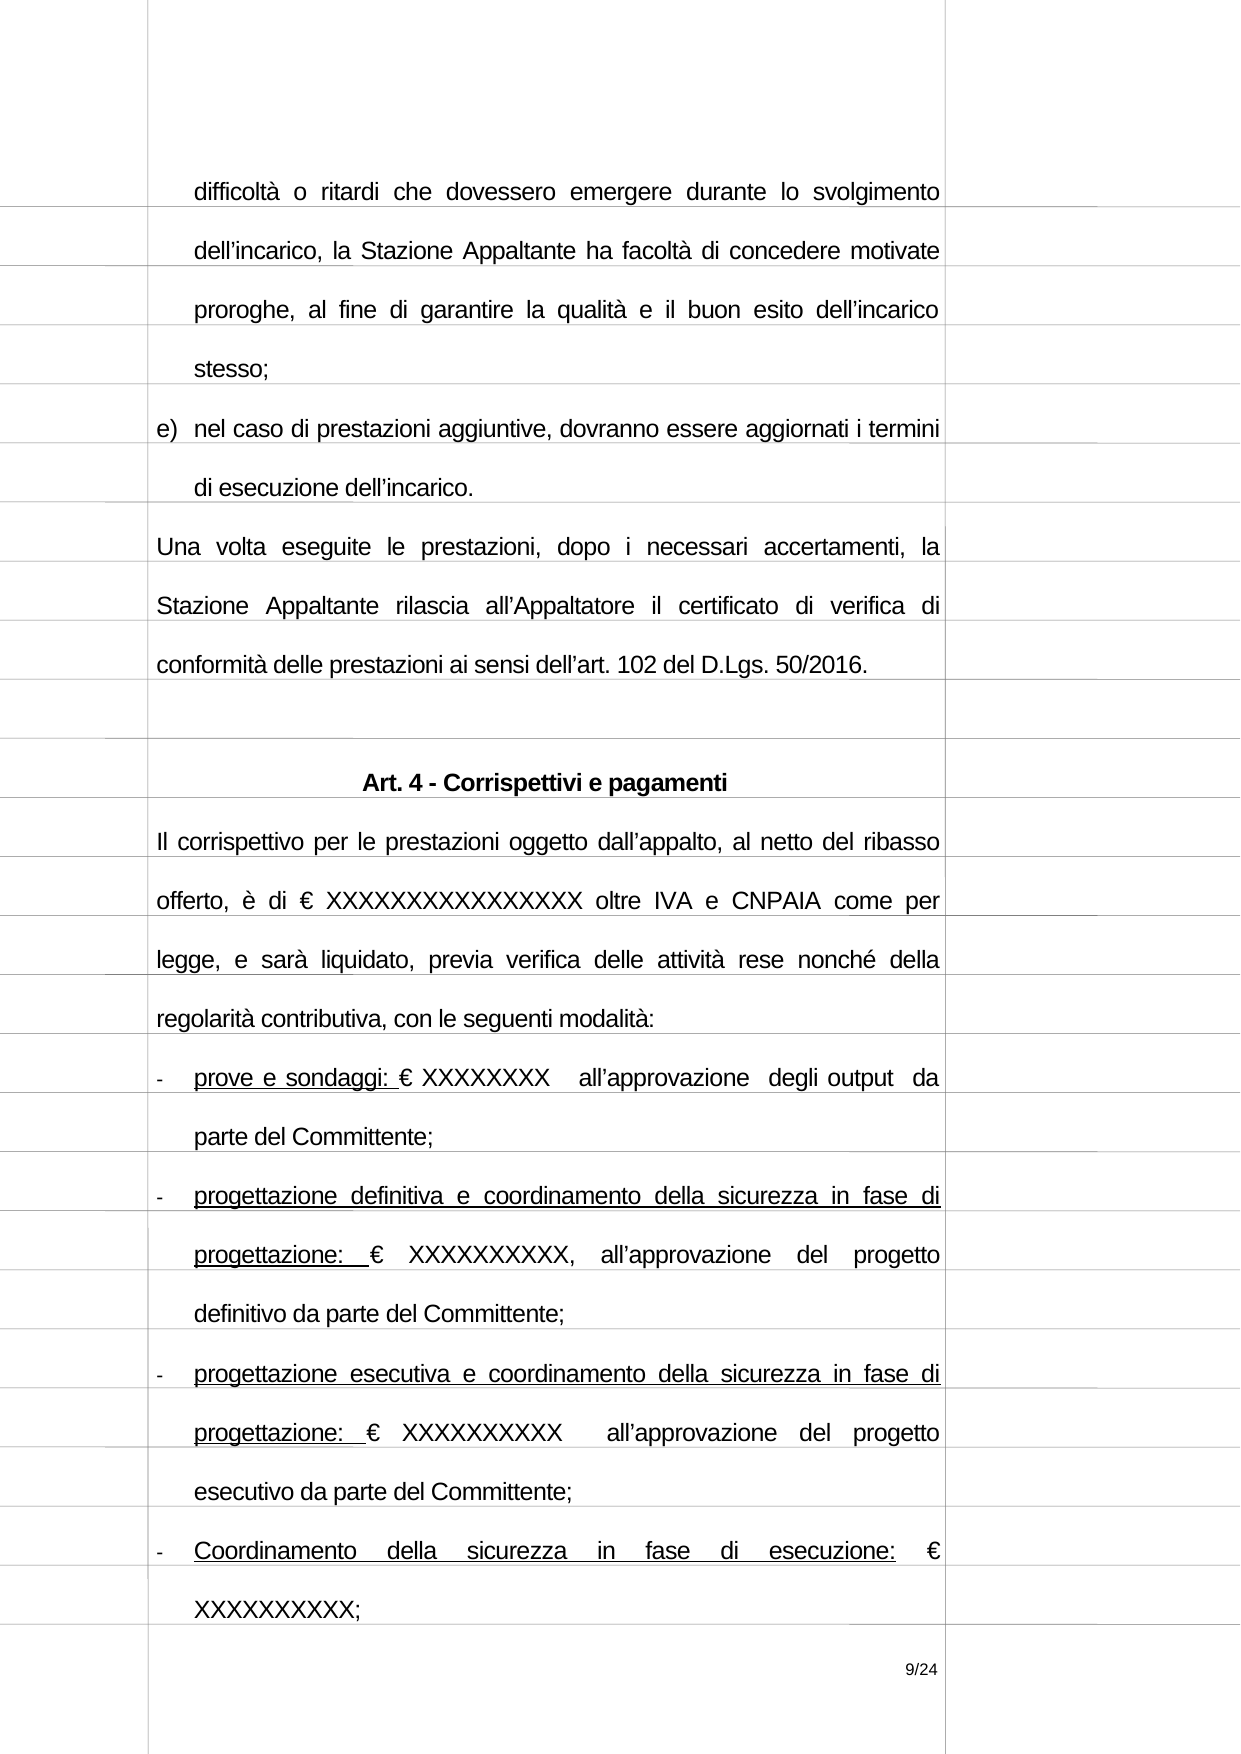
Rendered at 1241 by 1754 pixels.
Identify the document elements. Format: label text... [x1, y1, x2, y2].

list proroghe, al fine di garantire la qualità e il buon esito dell’incarico [156, 267, 941, 324]
list [156, 1330, 941, 1335]
list XXXXXXXXXX; [156, 1566, 941, 1623]
list [156, 1625, 941, 1630]
list [156, 503, 941, 508]
list progettazione definitiva e coordinamento della sicurezza in fase di [156, 1158, 941, 1210]
text Il corrispettivo per le prestazioni oggetto dall’appalto, al netto del ribasso [156, 803, 941, 856]
list dell’incarico, la Stazione Appaltante ha facoltà di concedere motivate [156, 207, 941, 265]
list stesso; [156, 326, 941, 383]
text Una volta eseguite le prestazioni, dopo i necessari accertamenti, la [156, 508, 941, 560]
text offerto, è di € XXXXXXXXXXXXXXXX oltre IVA e CNPAIA come per [156, 857, 941, 915]
list prove e sondaggi: € XXXXXXXX all’approvazione degli output da [156, 1039, 941, 1092]
list esecutivo da parte del Committente; [156, 1448, 941, 1505]
list Coordinamento della sicurezza in fase di esecuzione: € [156, 1512, 941, 1564]
list progettazione: € XXXXXXXXXX, all’approvazione del progetto [156, 1212, 941, 1269]
list progettazione: € XXXXXXXXXX all’approvazione del progetto [156, 1389, 941, 1446]
text [156, 798, 941, 803]
list parte del Committente; [156, 1093, 941, 1151]
text conformità delle prestazioni ai sensi dell’art. 102 del D.Lgs. 50/2016. [156, 621, 941, 678]
list [156, 1507, 941, 1512]
list definitivo da parte del Committente; [156, 1271, 941, 1328]
text regolarità contributiva, con le seguenti modalità: [156, 975, 941, 1033]
text legge, e sarà liquidato, previa verifica delle attività rese nonché della [156, 916, 941, 974]
list difficoltà o ritardi che dovessero emergere durante lo svolgimento [156, 153, 941, 206]
list nel caso di prestazioni aggiuntive, dovranno essere aggiornati i termini [156, 390, 941, 442]
text Art. 4 - Corrispettivi e pagamenti [156, 744, 941, 797]
list di esecuzione dell’incarico. [156, 444, 941, 501]
text Stazione Appaltante rilascia all’Appaltatore il certificato di verifica di [156, 562, 941, 619]
list progettazione esecutiva e coordinamento della sicurezza in fase di [156, 1335, 941, 1387]
list [156, 1152, 941, 1158]
